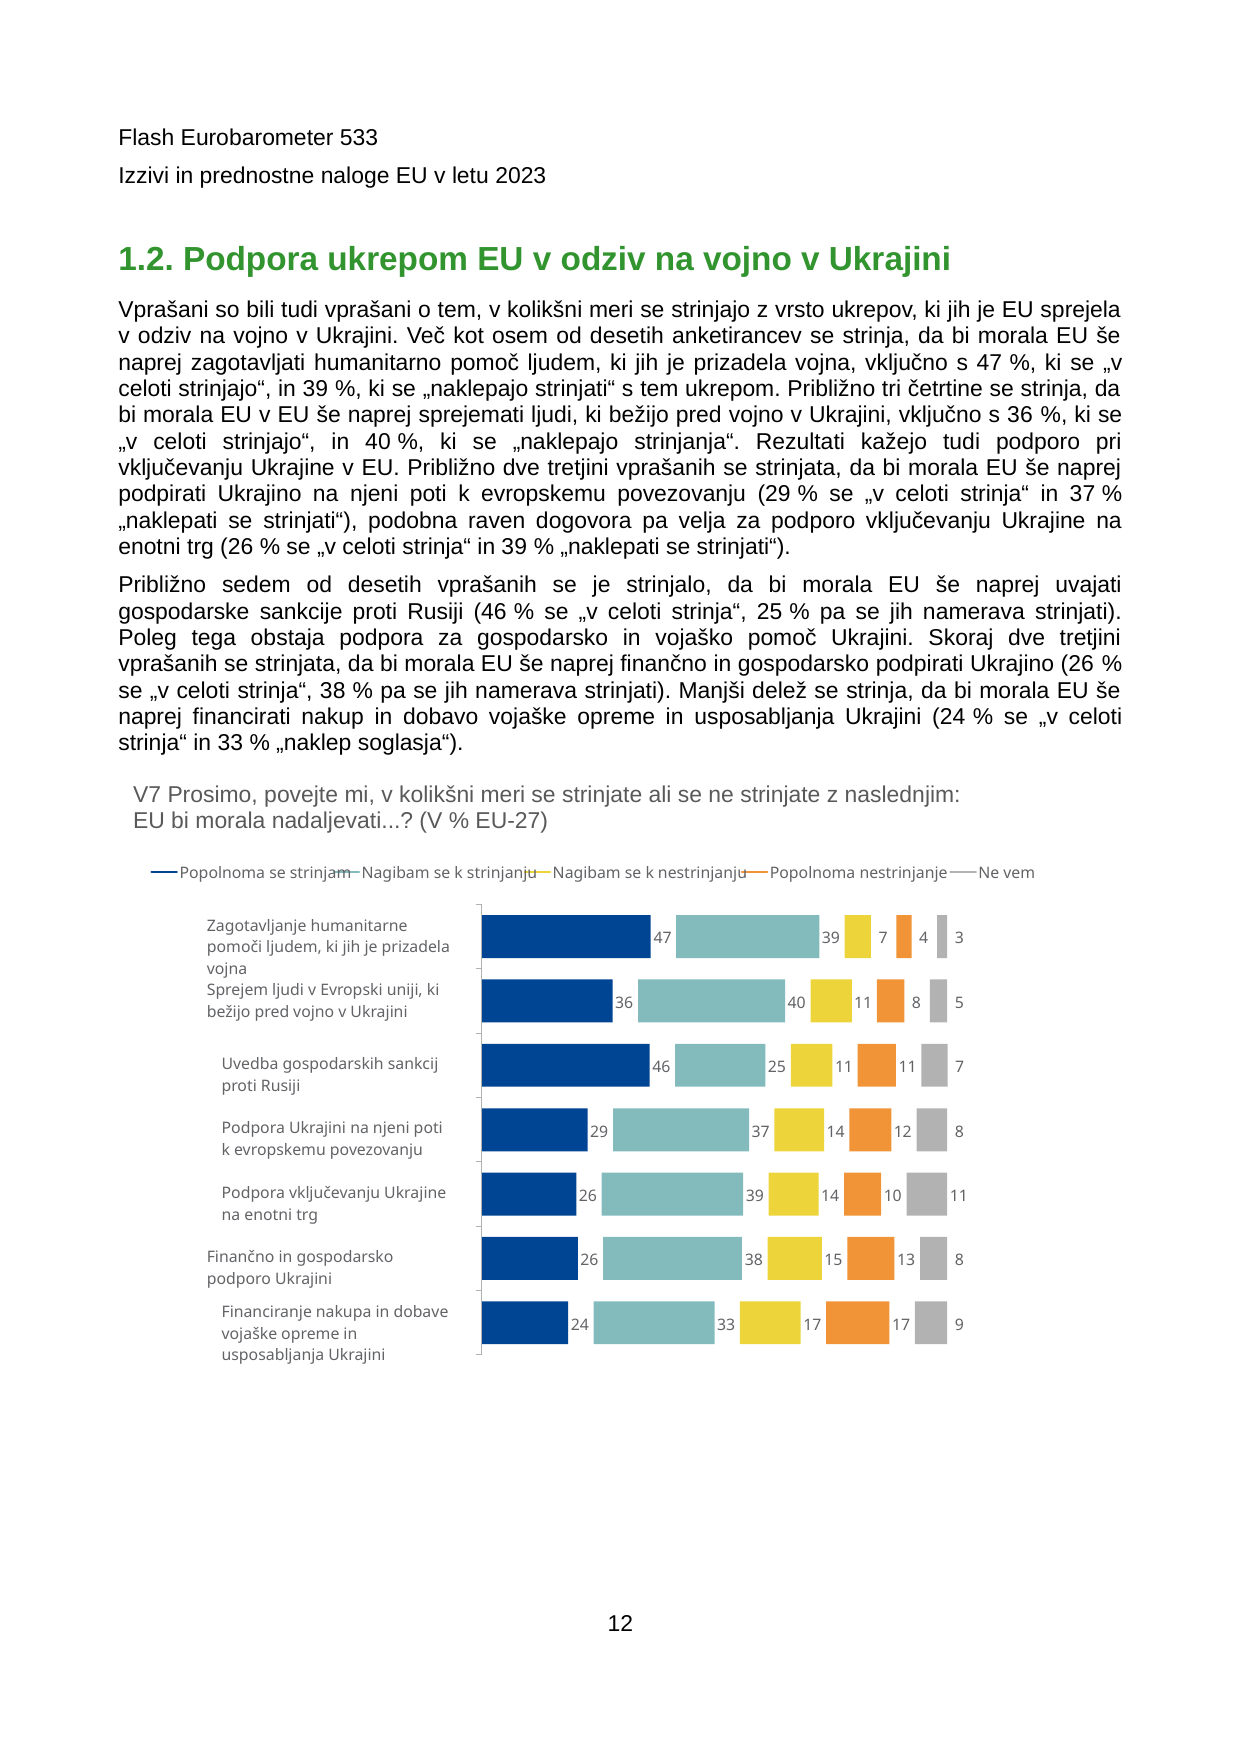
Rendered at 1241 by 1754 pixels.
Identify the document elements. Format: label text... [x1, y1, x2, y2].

text Vprašani so bili tudi vprašani o tem, v kolikšni meri se strinjajo z vrsto ukrepov, ki jih je EU sprejela v odziv na vojno v Ukrajini. Več kot osem od desetih anketirancev se strinja, da bi morala EU še naprej zagotavljati humanitarno pomoč ljudem, ki jih je prizadela vojna, vključno s 47 %, ki se „v celoti strinjajo“, in 39 %, ki se „naklepajo strinjati“ s tem ukrepom. Približno tri četrtine se strinja, da bi morala EU v EU še naprej sprejemati ljudi, ki bežijo pred vojno v Ukrajini, vključno s 36 %, ki se „v celoti strinjajo“, in 40 %, ki se „naklepajo strinjanja“. Rezultati kažejo tudi podporo pri vključevanju Ukrajine v EU. Približno dve tretjini vprašanih se strinjata, da bi morala EU še naprej podpirati Ukrajino na njeni poti k evropskemu povezovanju (29 % se „v celoti strinja“ in 37 % „naklepati se strinjati“), podobna raven dogovora pa velja za podporo vključevanju Ukrajine na enotni trg (26 % se „v celoti strinja“ in 39 % „naklepati se strinjati“). [118, 296, 1122, 559]
subtitle 1.2. Podpora ukrepom EU v odziv na vojno v Ukrajini [118, 239, 1122, 277]
text Približno sedem od desetih vprašanih se je strinjalo, da bi morala EU še naprej uvajati gospodarske sankcije proti Rusiji (46 % se „v celoti strinja“, 25 % pa se jih namerava strinjati). Poleg tega obstaja podpora za gospodarsko in vojaško pomoč Ukrajini. Skoraj dve tretjini vprašanih se strinjata, da bi morala EU še naprej finančno in gospodarsko podpirati Ukrajino (26 % se „v celoti strinja“, 38 % pa se jih namerava strinjati). Manjši delež se strinja, da bi morala EU še naprej financirati nakup in dobavo vojaške opreme in usposabljanja Ukrajini (24 % se „v celoti strinja“ in 33 % „naklep soglasja“). [118, 571, 1122, 756]
